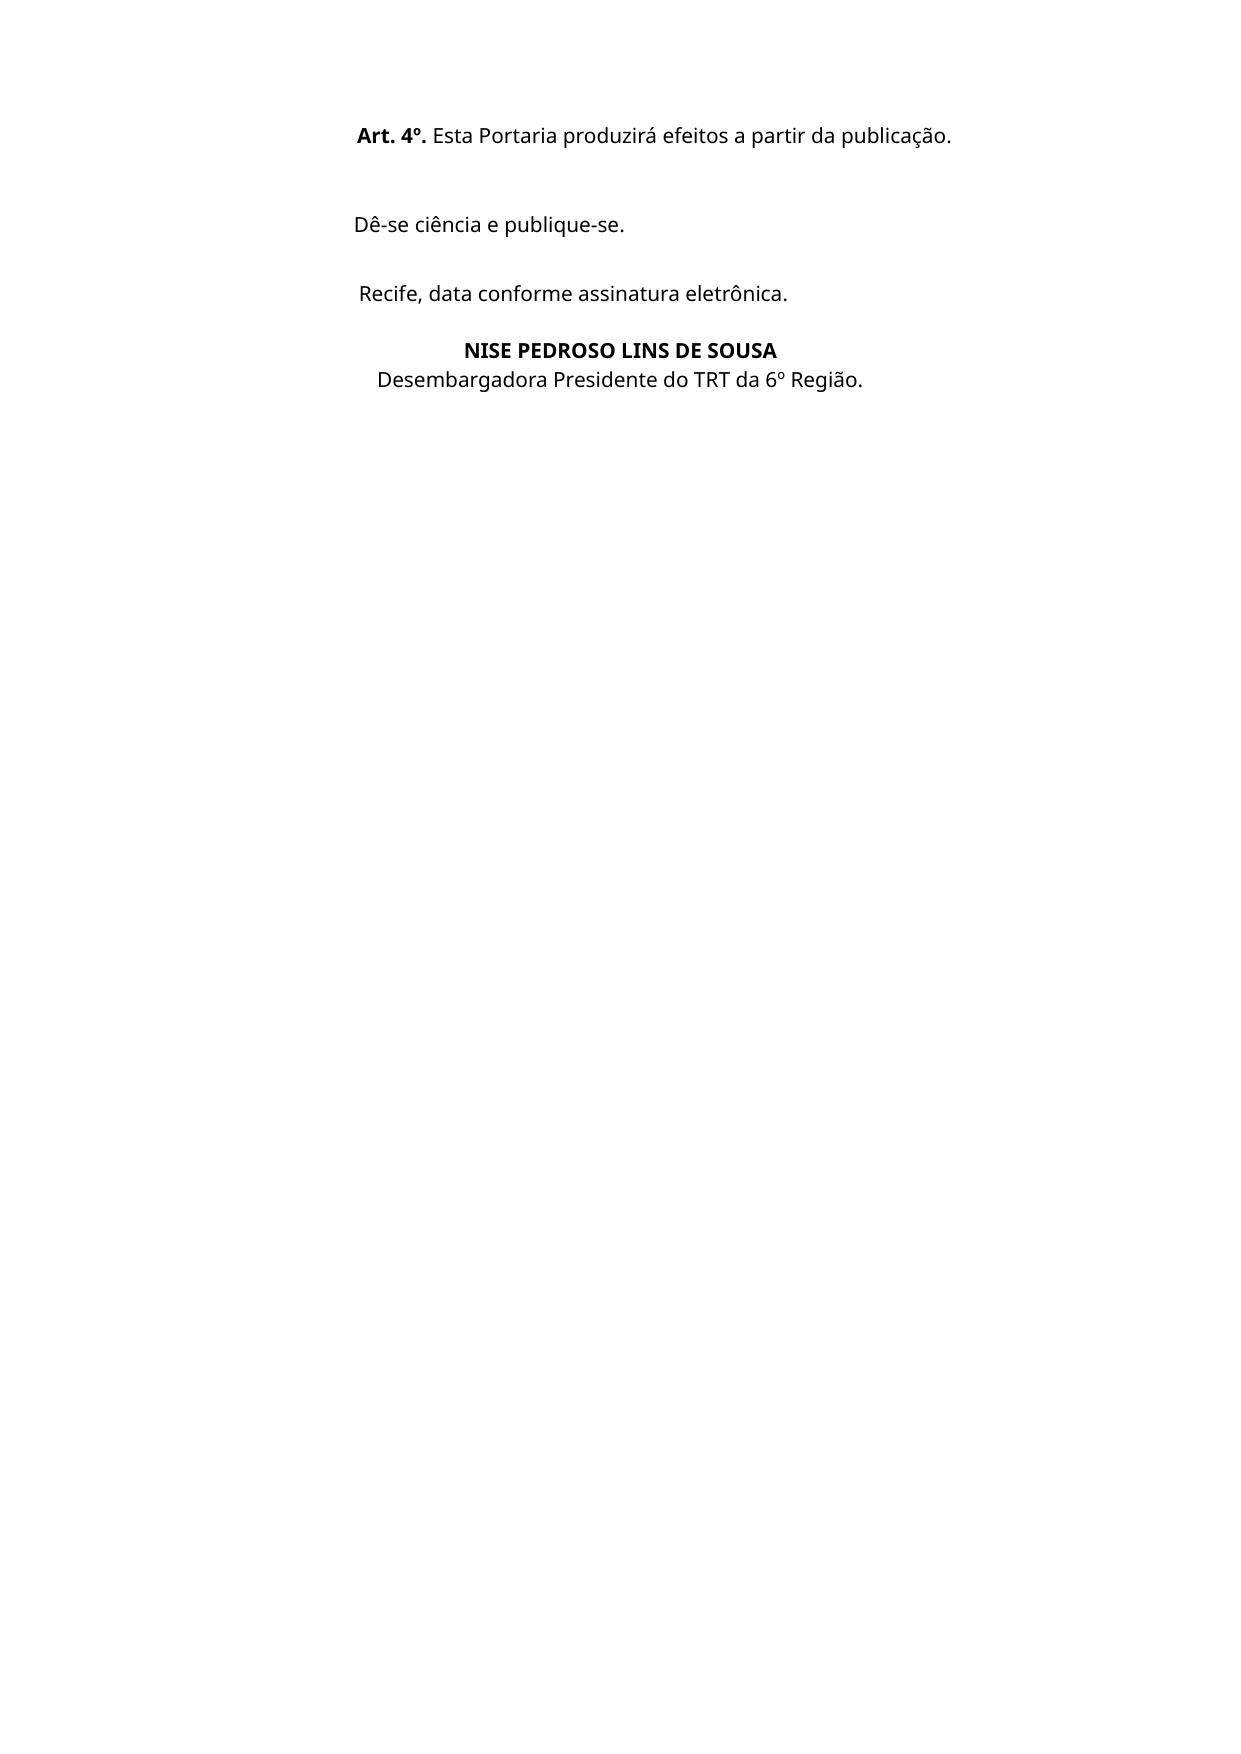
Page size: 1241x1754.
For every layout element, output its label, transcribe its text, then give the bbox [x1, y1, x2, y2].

text NISE PEDROSO LINS DE SOUSA Desembargadora Presidente do TRT da 6º Região. [177, 336, 1063, 393]
text Dê-se ciência e publique-se. [177, 210, 1063, 238]
text Recife, data conforme assinatura eletrônica. [358, 279, 1063, 308]
text Art. 4º. Esta Portaria produzirá efeitos a partir da publicação. [177, 122, 1063, 150]
